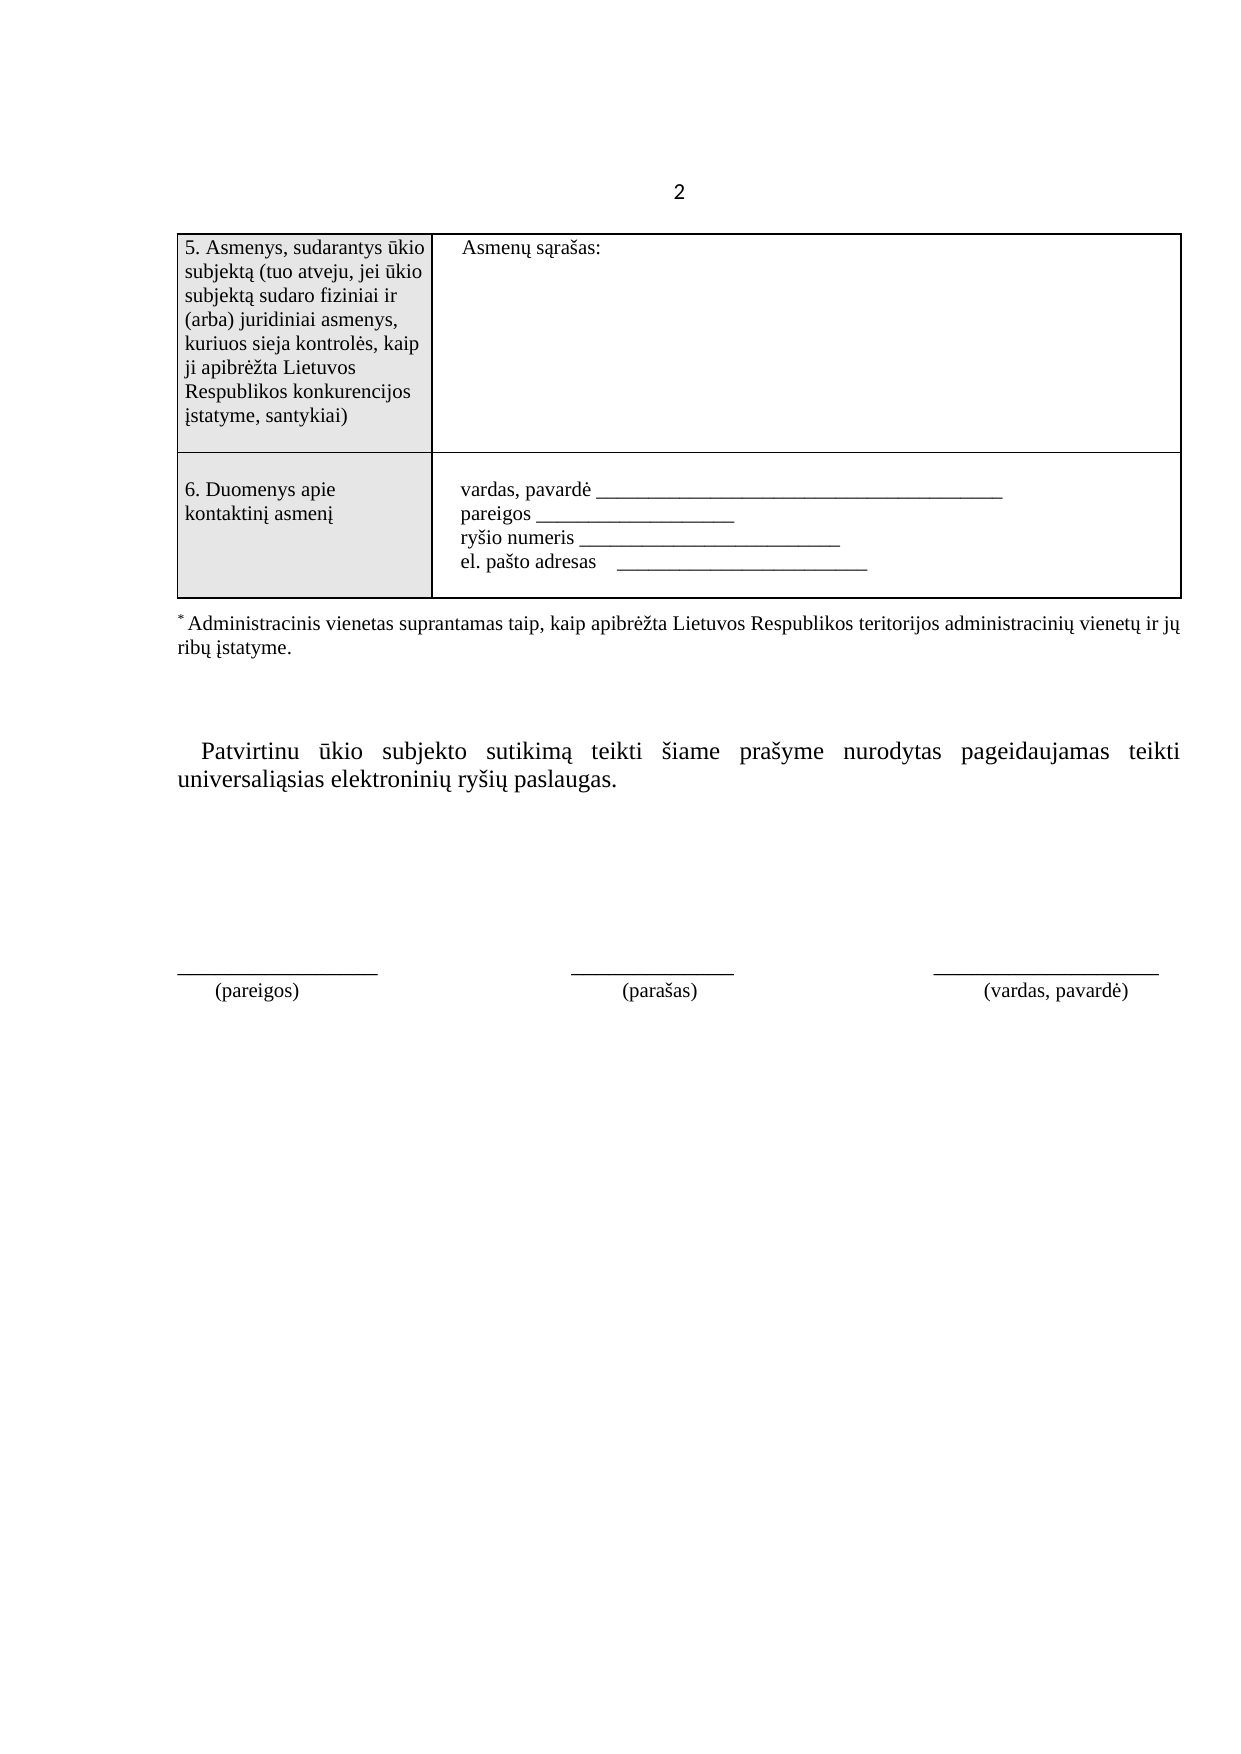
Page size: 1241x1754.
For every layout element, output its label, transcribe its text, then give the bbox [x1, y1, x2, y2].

text * Administracinis vienetas suprantamas taip, kaip apibrėžta Lietuvos Respublikos teritorijos administracinių vienetų ir jų ribų įstatyme. [177, 611, 1181, 659]
text ________________ _____________ __________________ [177, 949, 1181, 978]
text Patvirtinu ūkio subjekto sutikimą teikti šiame prašyme nurodytas pageidaujamas teikti universaliąsias elektroninių ryšių paslaugas. [177, 736, 1181, 793]
table_cell Asmenų sąrašas: [433, 235, 1180, 451]
text (pareigos) (parašas) (vardas, pavardė) [215, 978, 1181, 1002]
table_cell 6. Duomenys apie kontaktinį asmenį [178, 453, 431, 597]
table_cell vardas, pavardė _______________________________________ pareigos ___________________ ryšio numeris _________________________ el. pašto adresas ________________________ [433, 453, 1180, 597]
table_cell 5. Asmenys, sudarantys ūkio subjektą (tuo atveju, jei ūkio subjektą sudaro fiziniai ir (arba) juridiniai asmenys, kuriuos sieja kontrolės, kaip ji apibrėžta Lietuvos Respublikos konkurencijos įstatyme, santykiai) [178, 235, 431, 451]
